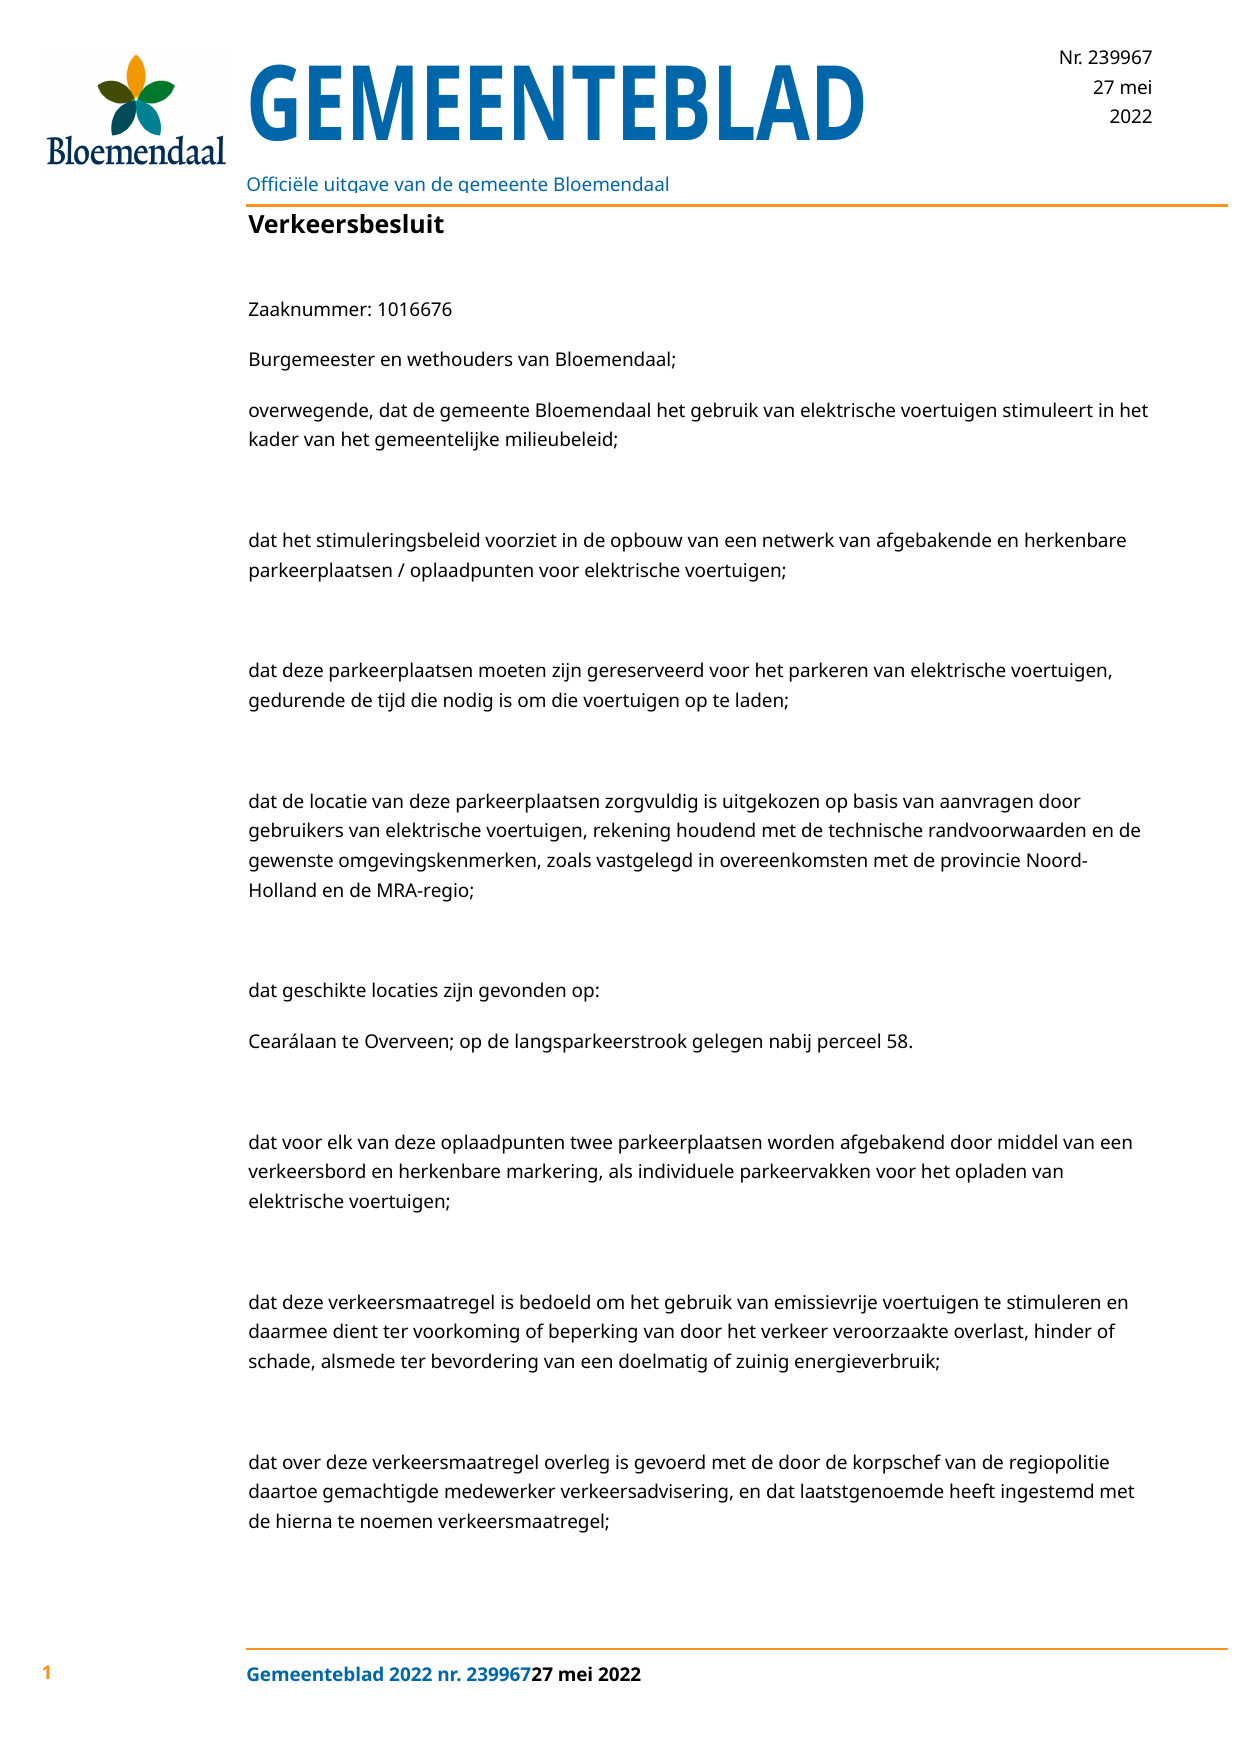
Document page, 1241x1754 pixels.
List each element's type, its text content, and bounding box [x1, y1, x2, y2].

text Burgemeester en wethouders van Bloemendaal; [248, 346, 1152, 372]
text dat voor elk van deze oplaadpunten twee parkeerplaatsen worden afgebakend door middel van een verkeersbord en herkenbare markering, als individuele parkeervakken voor het opladen van elektrische voertuigen; [248, 1129, 1152, 1214]
text Cearálaan te Overveen; op de langsparkeerstrook gelegen nabij perceel 58. [248, 1028, 1152, 1054]
text dat deze parkeerplaatsen moeten zijn gereserveerd voor het parkeren van elektrische voertuigen, gedurende de tijd die nodig is om die voertuigen op te laden; [248, 658, 1152, 713]
picture [41, 47, 231, 172]
text Zaaknummer: 1016676 [248, 296, 1152, 322]
text overwegende, dat de gemeente Bloemendaal het gebruik van elektrische voertuigen stimuleert in het kader van het gemeentelijke milieubeleid; [248, 397, 1152, 452]
text dat over deze verkeersmaatregel overleg is gevoerd met de door de korpschef van de regiopolitie daartoe gemachtigde medewerker verkeersadvisering, en dat laatstgenoemde heeft ingestemd met de hierna te noemen verkeersmaatregel; [248, 1449, 1152, 1534]
text dat de locatie van deze parkeerplaatsen zorgvuldig is uitgekozen op basis van aanvragen door gebruikers van elektrische voertuigen, rekening houdend met de technische randvoorwaarden en de gewenste omgevingskenmerken, zoals vastgelegd in overeenkomsten met de provincie Noord-Holland en de MRA-regio; [248, 788, 1152, 903]
text dat deze verkeersmaatregel is bedoeld om het gebruik van emissievrije voertuigen te stimuleren en daarmee dient ter voorkoming of beperking van door het verkeer veroorzaakte overlast, hinder of schade, alsmede ter bevordering van een doelmatig of zuinig energieverbruik; [248, 1289, 1152, 1374]
text dat geschikte locaties zijn gevonden op: [248, 978, 1152, 1003]
text dat het stimuleringsbeleid voorziet in de opbouw van een netwerk van afgebakende en herkenbare parkeerplaatsen / oplaadpunten voor elektrische voertuigen; [248, 527, 1152, 583]
text Verkeersbesluit [248, 207, 1152, 241]
